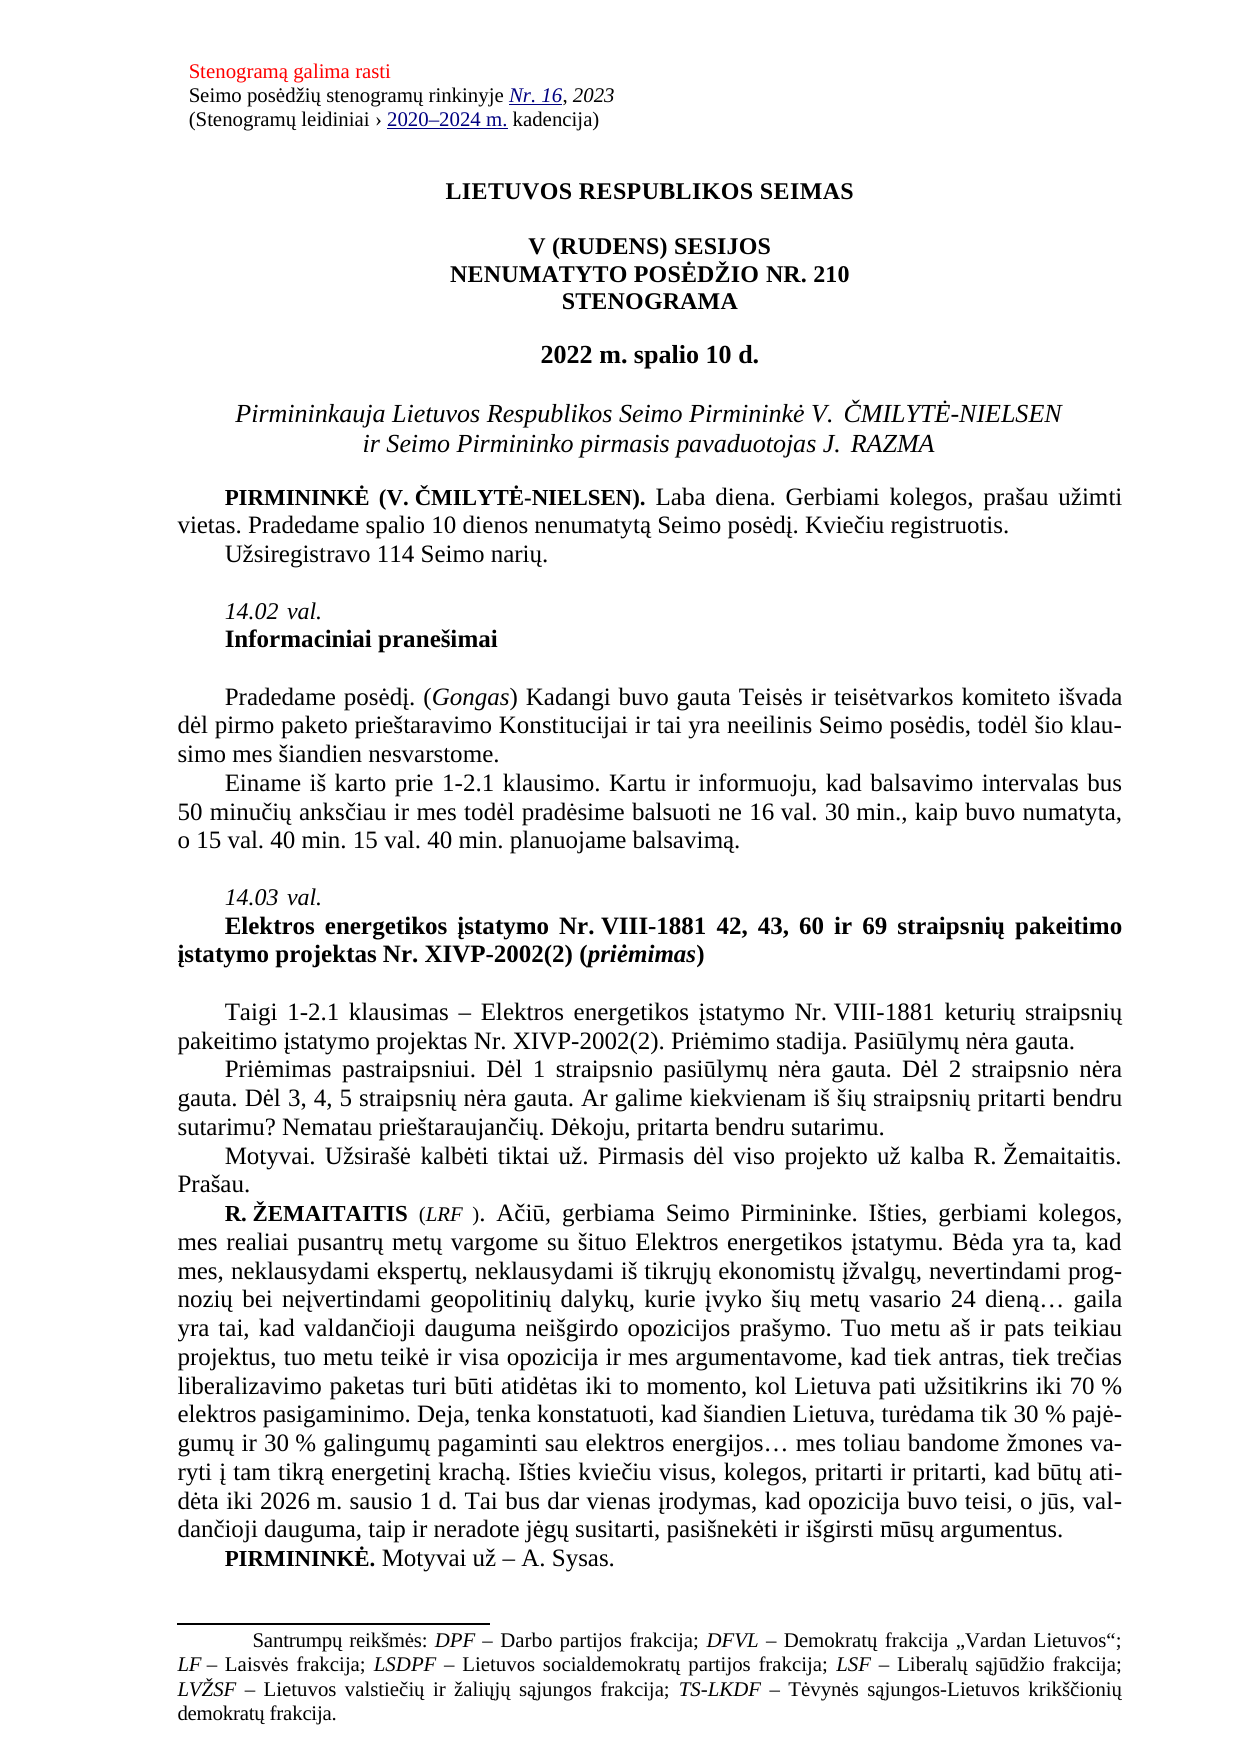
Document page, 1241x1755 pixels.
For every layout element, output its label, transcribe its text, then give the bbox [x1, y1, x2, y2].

text 2022 m. spalio 10 d. [177, 339, 1122, 369]
table_header Stenogramą galima rasti [177, 59, 1045, 83]
title LIETUVOS RESPUBLIKOS SEIMAS [177, 177, 1122, 204]
text Už­si­re­gist­ra­vo 114 Sei­mo na­rių. [177, 539, 1122, 568]
text Pri­ėmi­mas pa­straips­niui. Dėl 1 straips­nio pa­siū­ly­mų nė­ra gau­ta. Dėl 2 straips­nio nė­ra gau­ta. Dėl 3, 4, 5 straips­nių nė­ra gau­ta. Ar ga­li­me kiek­vie­nam iš šių straips­nių pri­tar­ti ben­dru su­ta­ri­mu? Ne­ma­tau prieš­ta­rau­jan­čių. Dė­ko­ju, pri­tar­ta ben­dru su­ta­ri­mu. [177, 1054, 1122, 1141]
text In­for­ma­ci­niai pra­ne­ši­mai [177, 624, 1122, 653]
text Pra­de­da­me po­sė­dį. (Gon­gas) Ka­dan­gi bu­vo gau­ta Tei­sės ir tei­sėt­var­kos ko­mi­te­to iš­va­da dėl pir­mo pa­ke­to prieš­ta­ra­vi­mo Kon­sti­tu­ci­jai ir tai yra ne­ei­li­nis Sei­mo po­sė­dis, to­dėl šio klau­si­mo mes šian­dien ne­svars­to­me. [177, 682, 1122, 768]
text Elek­tros ener­ge­ti­kos įsta­ty­mo Nr. VIII-1881 42, 43, 60 ir 69 straips­nių pa­kei­ti­mo įsta­ty­mo pro­jek­tas Nr. XIVP-2002(2) (pri­ėmi­mas) [177, 911, 1122, 968]
text Santrumpų reikšmės: DPF – Darbo partijos frakcija; DFVL – Demokratų frakcija „Vardan Lietuvos“; LF – Laisvės frakcija; LSDPF – Lietuvos socialdemokratų partijos frakcija; LSF – Liberalų sąjūdžio frakcija; LVŽSF – Lietuvos valstiečių ir žaliųjų sąjungos frakcija; TS-LKDF – Tėvynės sąjungos-Lietuvos krikščionių demokratų frakcija. [177, 1624, 1122, 1724]
text Mo­ty­vai. Už­si­ra­šė kal­bė­ti tik­tai už. Pir­ma­sis dėl vi­so pro­jek­to už kal­ba R. Že­mai­tai­tis. Pra­šau. [177, 1141, 1122, 1198]
text 14.02 val. [224, 597, 1122, 624]
title STENOGRAMA [177, 287, 1122, 315]
text 14.03 val. [224, 883, 1122, 911]
text PIRMININKĖ (V. ČMILYTĖ-NIELSEN). La­ba die­na. Ger­bia­mi ko­le­gos, pra­šau už­im­ti vie­tas. Pra­de­da­me spa­lio 10 die­nos ne­nu­ma­ty­tą Sei­mo po­sė­dį. Kvie­čiu re­gist­ruo­tis. [177, 482, 1122, 539]
text R. ŽEMAITAITIS (LRF). Ačiū, ger­bia­ma Sei­mo Pir­mi­nin­ke. Iš­ties, ger­bia­mi ko­le­gos, mes re­a­liai pus­an­trų me­tų var­go­me su ši­tuo Elek­tros ener­ge­ti­kos įsta­ty­mu. Bė­da yra ta, kad mes, ne­klau­sy­da­mi eks­per­tų, ne­klau­sy­da­mi iš tik­rų­jų eko­no­mis­tų įžval­gų, ne­ver­tin­da­mi prog­no­zių bei ne­įver­tin­da­mi ge­o­po­li­ti­nių da­ly­kų, ku­rie įvy­ko šių me­tų va­sa­rio 24 die­ną… gai­la yra tai, kad val­dan­čio­ji dau­gu­ma ne­iš­gir­do opo­zi­ci­jos pra­šy­mo. Tuo me­tu aš ir pats tei­kiau pro­jek­tus, tuo me­tu tei­kė ir vi­sa opo­zi­ci­ja ir mes ar­gu­men­ta­vo­me, kad tiek ant­ras, tiek tre­čias li­be­ra­li­za­vi­mo pa­ke­tas tu­ri bū­ti ati­dė­tas iki to mo­men­to, kol Lie­tu­va pa­ti už­si­tik­rins iki 70 % elek­tros pa­si­ga­mi­ni­mo. De­ja, ten­ka kon­sta­tuo­ti, kad šian­dien Lie­tu­va, tu­rė­da­ma tik 30 % pa­jė­gu­mų ir 30 % ga­lin­gu­mų pa­ga­min­ti sau elek­tros ener­gi­jos… mes to­liau ban­do­me žmo­nes va­ry­ti į tam tik­rą ener­ge­ti­nį kra­chą. Iš­ties kvie­čiu vi­sus, ko­le­gos, pri­tar­ti ir pri­tar­ti, kad bū­tų ati­dė­ta iki 2026 m. sau­sio 1 d. Tai bus dar vie­nas įro­dy­mas, kad opo­zi­ci­ja bu­vo tei­si, o jūs, val­dan­čio­ji dau­gu­ma, taip ir ne­ra­do­te jė­gų su­si­tar­ti, pa­si­šne­kė­ti ir iš­girs­ti mū­sų ar­gu­men­tus. [177, 1198, 1122, 1543]
table_cell Seimo posėdžių stenogramų rinkinyje Nr. 16, 2023 [177, 83, 1045, 107]
title V (RUDENS) SESIJOS [177, 232, 1122, 260]
text Pirmininkauja Lietuvos Respublikos Seimo Pirmininkė V. ČMILYTĖ-NIELSEN ir Seimo Pirmininko pirmasis pavaduotojas J. RAZMA [177, 398, 1122, 458]
table_cell (Stenogramų leidiniai › 2020–2024 m. kadencija) [177, 107, 1045, 131]
text Ei­na­me iš kar­to prie 1-2.1 klau­si­mo. Kar­tu ir in­for­muo­ju, kad bal­sa­vi­mo in­ter­va­las bus 50 mi­nu­čių anks­čiau ir mes to­dėl pra­dė­si­me bal­suo­ti ne 16 val. 30 min., kaip bu­vo nu­ma­ty­ta, o 15 val. 40 min. 15 val. 40 min. pla­nuo­ja­me bal­sa­vi­mą. [177, 768, 1122, 854]
text PIRMININKĖ. Mo­ty­vai už – A. Sy­sas. [177, 1543, 1122, 1572]
text Tai­gi 1-2.1 klau­si­mas – Elek­tros ener­ge­ti­kos įsta­ty­mo Nr. VIII-1881 ke­tu­rių straips­nių pa­kei­ti­mo įsta­ty­mo pro­jek­tas Nr. XIVP-2002(2). Pri­ėmi­mo sta­di­ja. Pa­siū­ly­mų nė­ra gau­ta. [177, 997, 1122, 1054]
title NENUMATYTO posėdžio NR. 210 [177, 260, 1122, 287]
